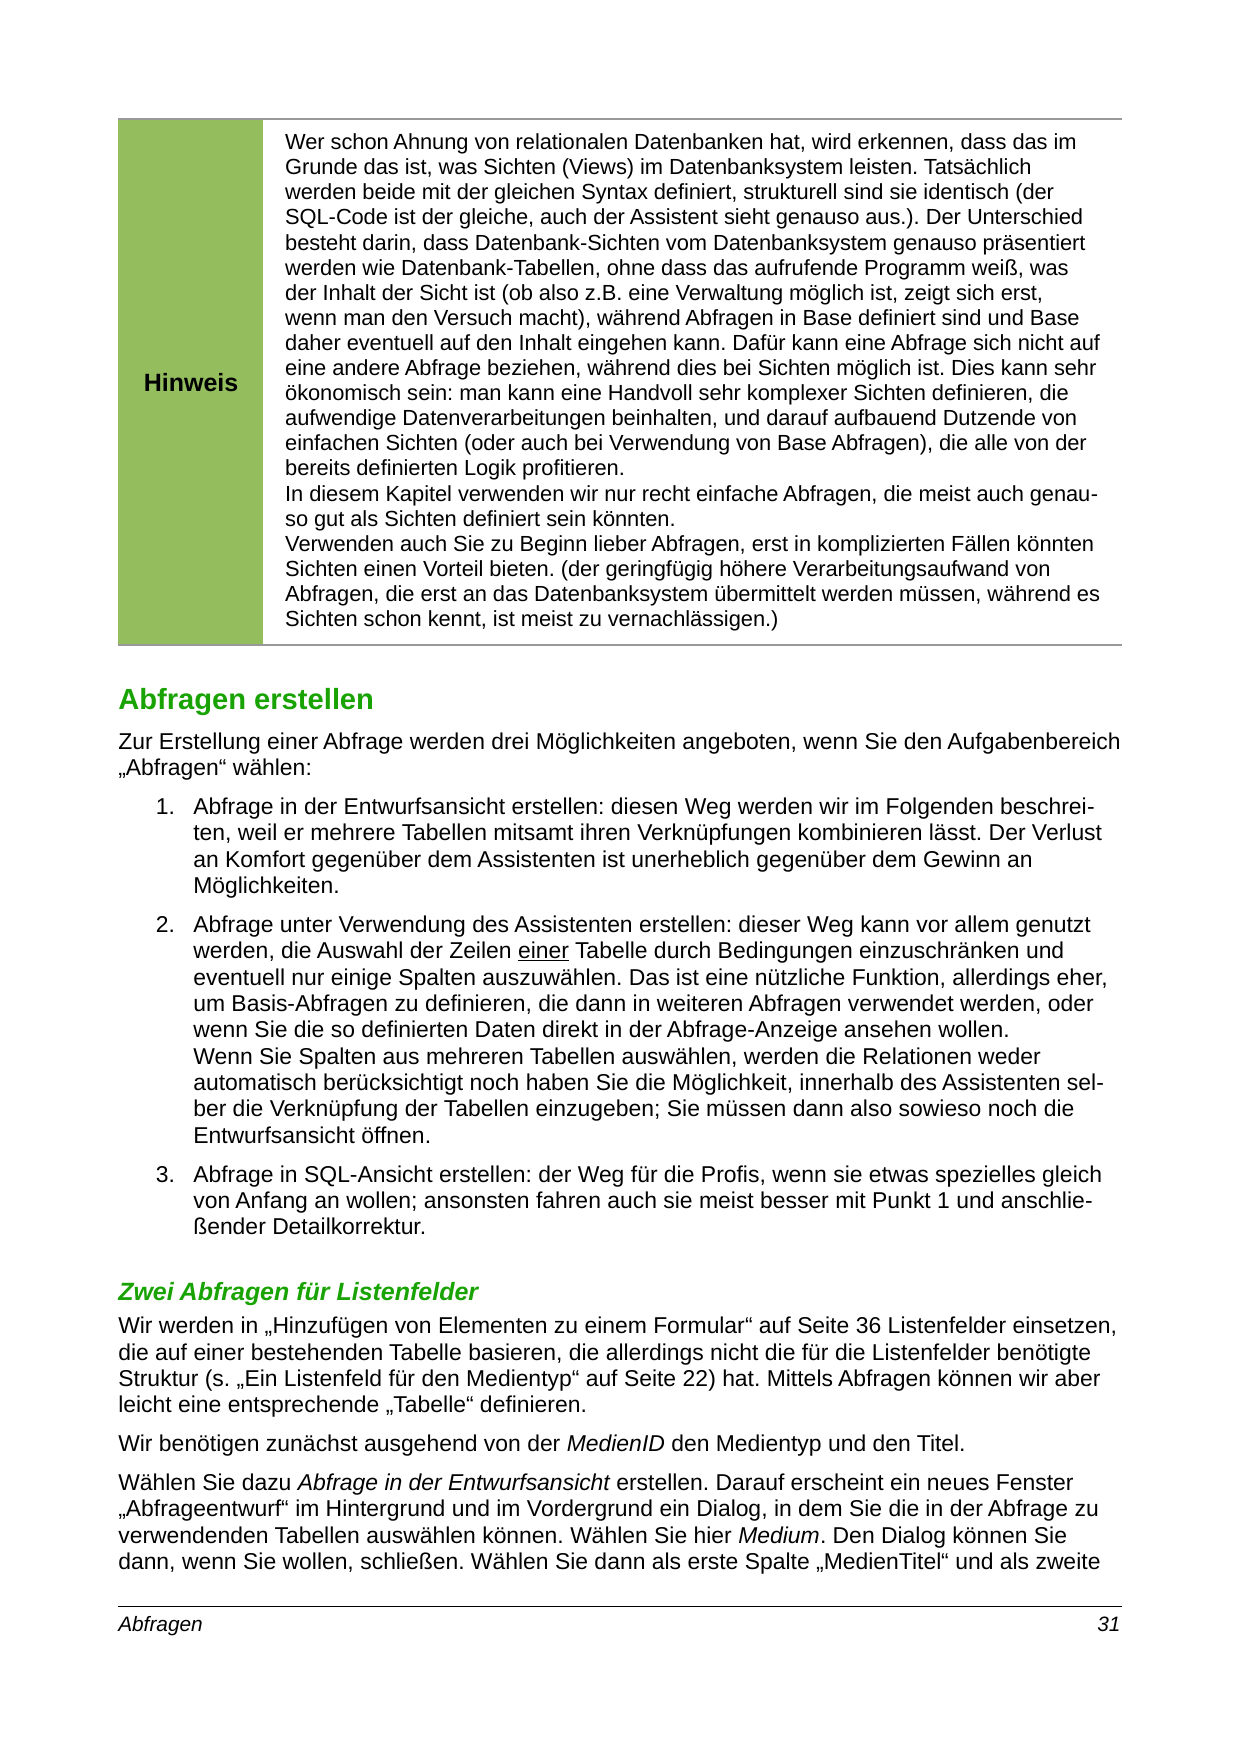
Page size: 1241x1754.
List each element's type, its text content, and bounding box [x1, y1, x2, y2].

text Wir benötigen zunächst ausgehend von der MedienID den Medientyp und den Titel. [118, 1430, 1122, 1456]
text Zur Erstellung einer Abfrage werden drei Möglichkeiten angeboten, wenn Sie den Aufgabenbereich „Abfragen“ wählen: [118, 728, 1122, 780]
subtitle Zwei Abfragen für Listenfelder [118, 1277, 1122, 1306]
text Wählen Sie dazu Abfrage in der Entwurfsansicht erstellen. Darauf erscheint ein neues Fenster „Abfrageentwurf“ im Hintergrund und im Vordergrund ein Dialog, in dem Sie die in der Abfrage zu verwendenden Tabellen auswählen können. Wählen Sie hier Medium. Den Dialog können Sie dann, wenn Sie wollen, schließen. Wählen Sie dann als erste Spalte „MedienTitel“ und als zweite „MedienId“ und als Namen „A_MedienTitel“. In der Spalte für den Medientitel wählen wir für die Sortierung „aufsteigend“ Abbildung 17, links). [118, 1469, 1122, 1574]
table_header Wer schon Ahnung von relationalen Datenbanken hat, wird erkennen, dass das im Grunde das ist, was Sichten (Views) im Datenbanksystem leisten. Tatsächlich werden beide mit der gleichen Syntax definiert, strukturell sind sie identisch (der SQL-Code ist der gleiche, auch der Assistent sieht genauso aus.). Der Unterschied besteht darin, dass Datenbank-Sichten vom Datenbanksystem genauso präsentiert werden wie Datenbank-Tabellen, ohne dass das aufrufende Programm weiß, was der Inhalt der Sicht ist (ob also z.B. eine Verwaltung möglich ist, zeigt sich erst, wenn man den Versuch macht), während Abfragen in Base definiert sind und Base daher eventuell auf den Inhalt eingehen kann. Dafür kann eine Abfrage sich nicht auf eine andere Abfrage beziehen, während dies bei Sichten möglich ist. Dies kann sehr ökonomisch sein: man kann eine Handvoll sehr komplexer Sichten definieren, die aufwendige Datenverarbeitungen beinhalten, und darauf aufbauend Dutzende von einfachen Sichten (oder auch bei Verwendung von Base Abfragen), die alle von der bereits definierten Logik profitieren. In diesem Kapitel verwenden wir nur recht einfache Abfragen, die meist auch genau­so gut als Sichten definiert sein könnten. Verwenden auch Sie zu Beginn lieber Abfragen, erst in komplizierten Fällen könnten Sichten einen Vorteil bieten. (der geringfügig höhere Verarbeitungsaufwand von Abfragen, die erst an das Datenbanksystem übermittelt werden müssen, während es Sichten schon kennt, ist meist zu vernachlässigen.) [264, 120, 1122, 644]
table_header Hinweis [118, 120, 263, 644]
list Abfrage in SQL-Ansicht erstellen: der Weg für die Profis, wenn sie etwas spezielles gleich von Anfang an wollen; ansonsten fahren auch sie meist besser mit Punkt 1 und anschlie­ßender Detailkorrektur. [156, 1161, 1122, 1239]
text Wir werden in „Hinzufügen von Elementen zu einem Formular“ auf Seite 36 Listenfelder einsetzen, die auf einer bestehenden Tabelle basieren, die allerdings nicht die für die Listenfelder benötigte Struktur (s. „Ein Listenfeld für den Medientyp“ auf Seite 22) hat. Mittels Abfragen können wir aber leicht eine entsprechende „Tabelle“ definieren. [118, 1312, 1122, 1417]
subtitle Abfragen erstellen [118, 682, 1122, 715]
list Abfrage in der Entwurfsansicht erstellen: diesen Weg werden wir im Folgenden beschrei­ten, weil er mehrere Tabellen mitsamt ihren Verknüpfungen kombinieren lässt. Der Verlust an Komfort gegenüber dem Assistenten ist unerheblich gegenüber dem Gewinn an Möglichkeiten. [156, 793, 1122, 898]
list Abfrage unter Verwendung des Assistenten erstellen: dieser Weg kann vor allem genutzt werden, die Auswahl der Zeilen einer Tabelle durch Bedingungen einzuschränken und eventuell nur einige Spalten auszuwählen. Das ist eine nützliche Funktion, allerdings eher, um Basis-Abfragen zu definieren, die dann in weiteren Abfragen verwendet werden, oder wenn Sie die so definierten Daten direkt in der Abfrage-Anzeige ansehen wollen. Wenn Sie Spalten aus mehreren Tabellen auswählen, werden die Relationen weder automatisch berücksichtigt noch haben Sie die Möglichkeit, innerhalb des Assistenten sel­ber die Verknüpfung der Tabellen einzugeben; Sie müssen dann also sowieso noch die Entwurfsansicht öffnen. [156, 911, 1122, 1148]
